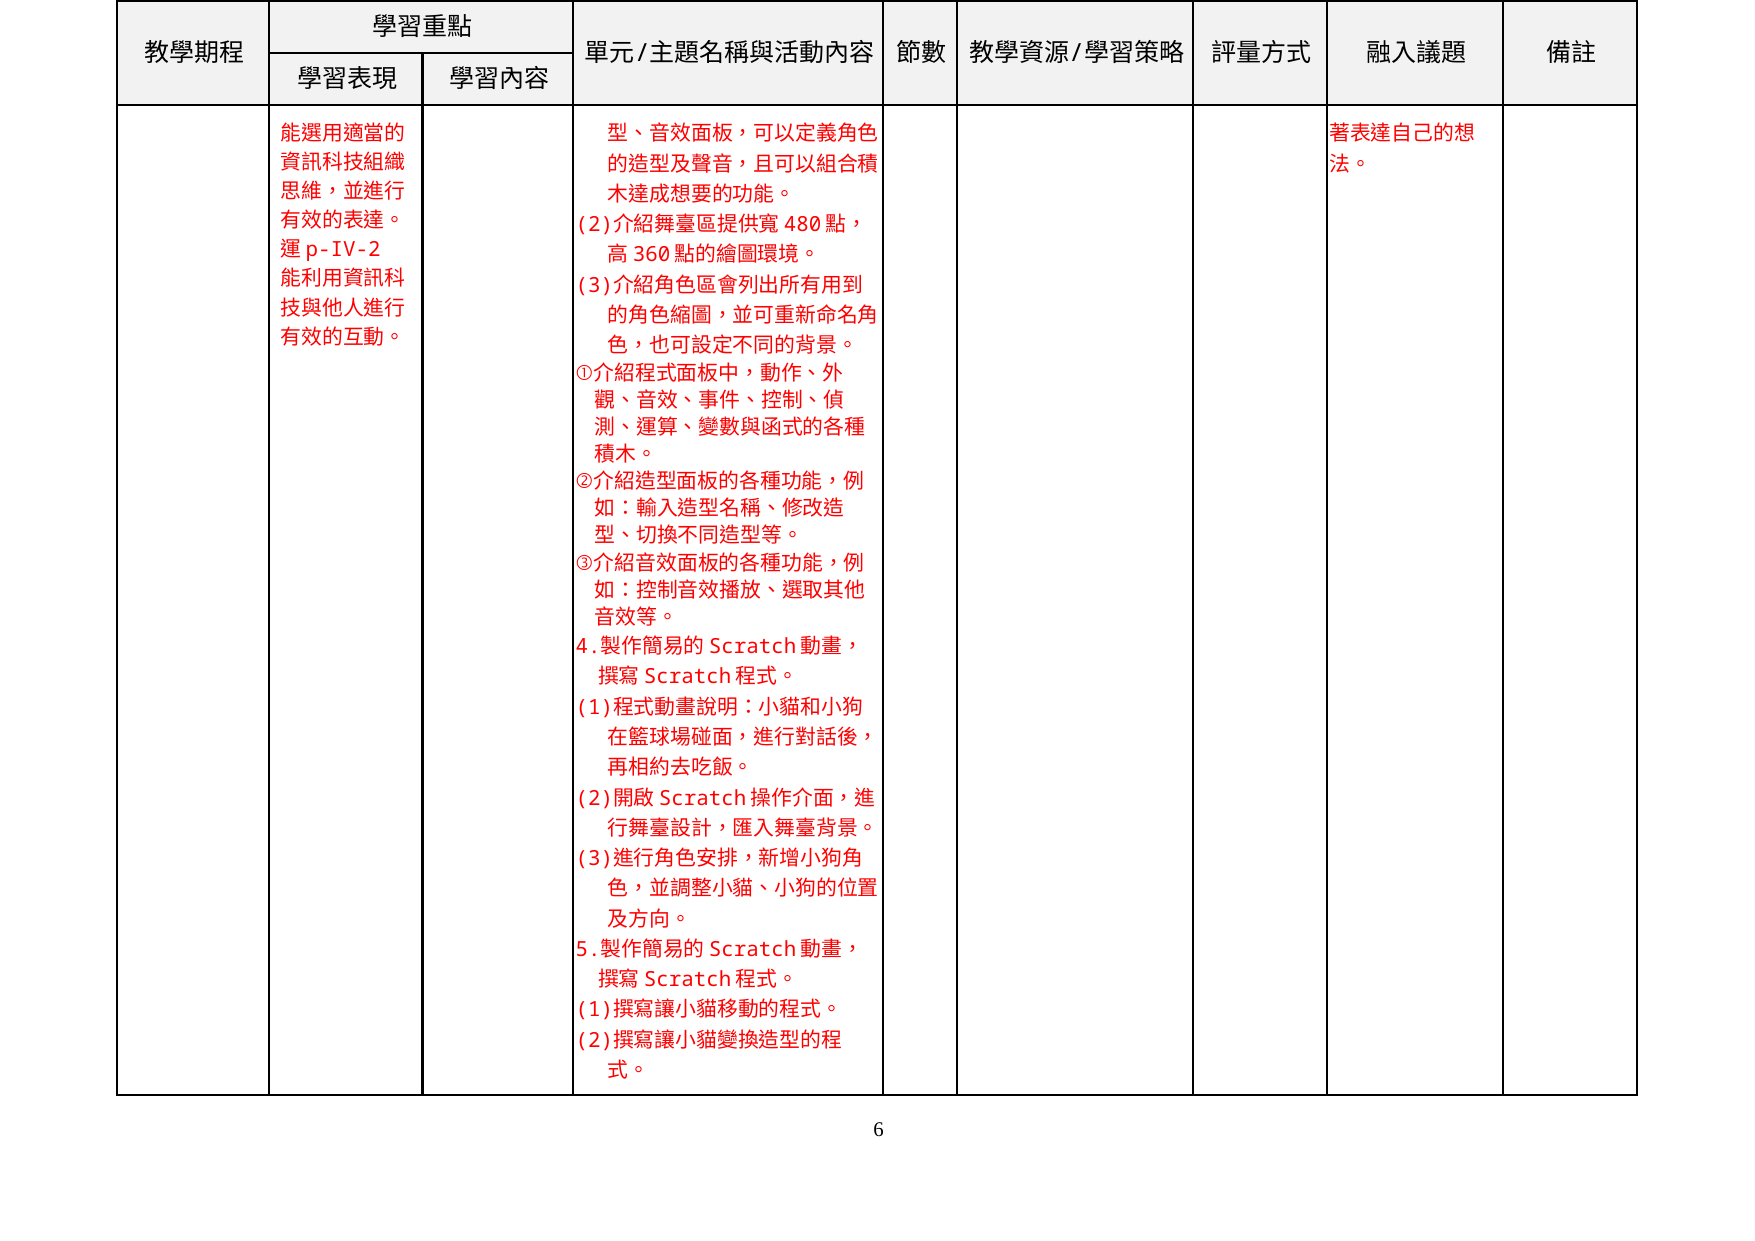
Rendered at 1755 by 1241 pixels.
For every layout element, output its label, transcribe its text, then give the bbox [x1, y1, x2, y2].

table_header 備註 [1504, 2, 1636, 104]
table_cell [884, 106, 956, 1094]
table_cell 著表達自己的想法。 [1328, 106, 1502, 1094]
table_header 評量方式 [1194, 2, 1326, 104]
table_cell 型、音效面板，可以定義角色的造型及聲音，且可以組合積木達成想要的功能。 (2)介紹舞臺區提供寬480點，高360點的繪圖環境。 (3)介紹角色區會列出所有用到的角色縮圖，並可重新命名角色，也可設定不同的背景。 介紹程式面板中，動作、外觀、音效、事件、控制、偵測、運算、變數與函式的各種積木。 介紹造型面板的各種功能，例如：輸入造型名稱、修改造型、切換不同造型等。 介紹音效面板的各種功能，例如：控制音效播放、選取其他音效等。 4.製作簡易的Scratch動畫，撰寫Scratch程式。 (1)程式動畫說明：小貓和小狗在籃球場碰面，進行對話後，再相約去吃飯。 (2)開啟Scratch操作介面，進行舞臺設計，匯入舞臺背景。 (3)進行角色安排，新增小狗角色，並調整小貓、小狗的位置及方向。 5.製作簡易的Scratch動畫，撰寫Scratch程式。 (1)撰寫讓小貓移動的程式。 (2)撰寫讓小貓變換造型的程式。 [574, 106, 882, 1094]
table_header 融入議題 [1328, 2, 1502, 104]
table_header 節數 [884, 2, 956, 104]
table_header 學習重點 [270, 2, 572, 52]
table_cell 學習表現 [270, 54, 421, 104]
table_cell 學習內容 [424, 54, 572, 104]
table_header 單元/主題名稱與活動內容 [574, 2, 882, 104]
table_cell [1504, 106, 1636, 1094]
table_cell 能選用適當的資訊科技組織思維，並進行有效的表達。 運p-IV-2 能利用資訊科技與他人進行有效的互動。 [270, 106, 421, 1094]
table_cell [118, 106, 268, 1094]
table_header 教學資源/學習策略 [958, 2, 1192, 104]
table_header 教學期程 [118, 2, 268, 104]
table_cell [1194, 106, 1326, 1094]
table_cell [424, 106, 572, 1094]
table_cell [958, 106, 1192, 1094]
